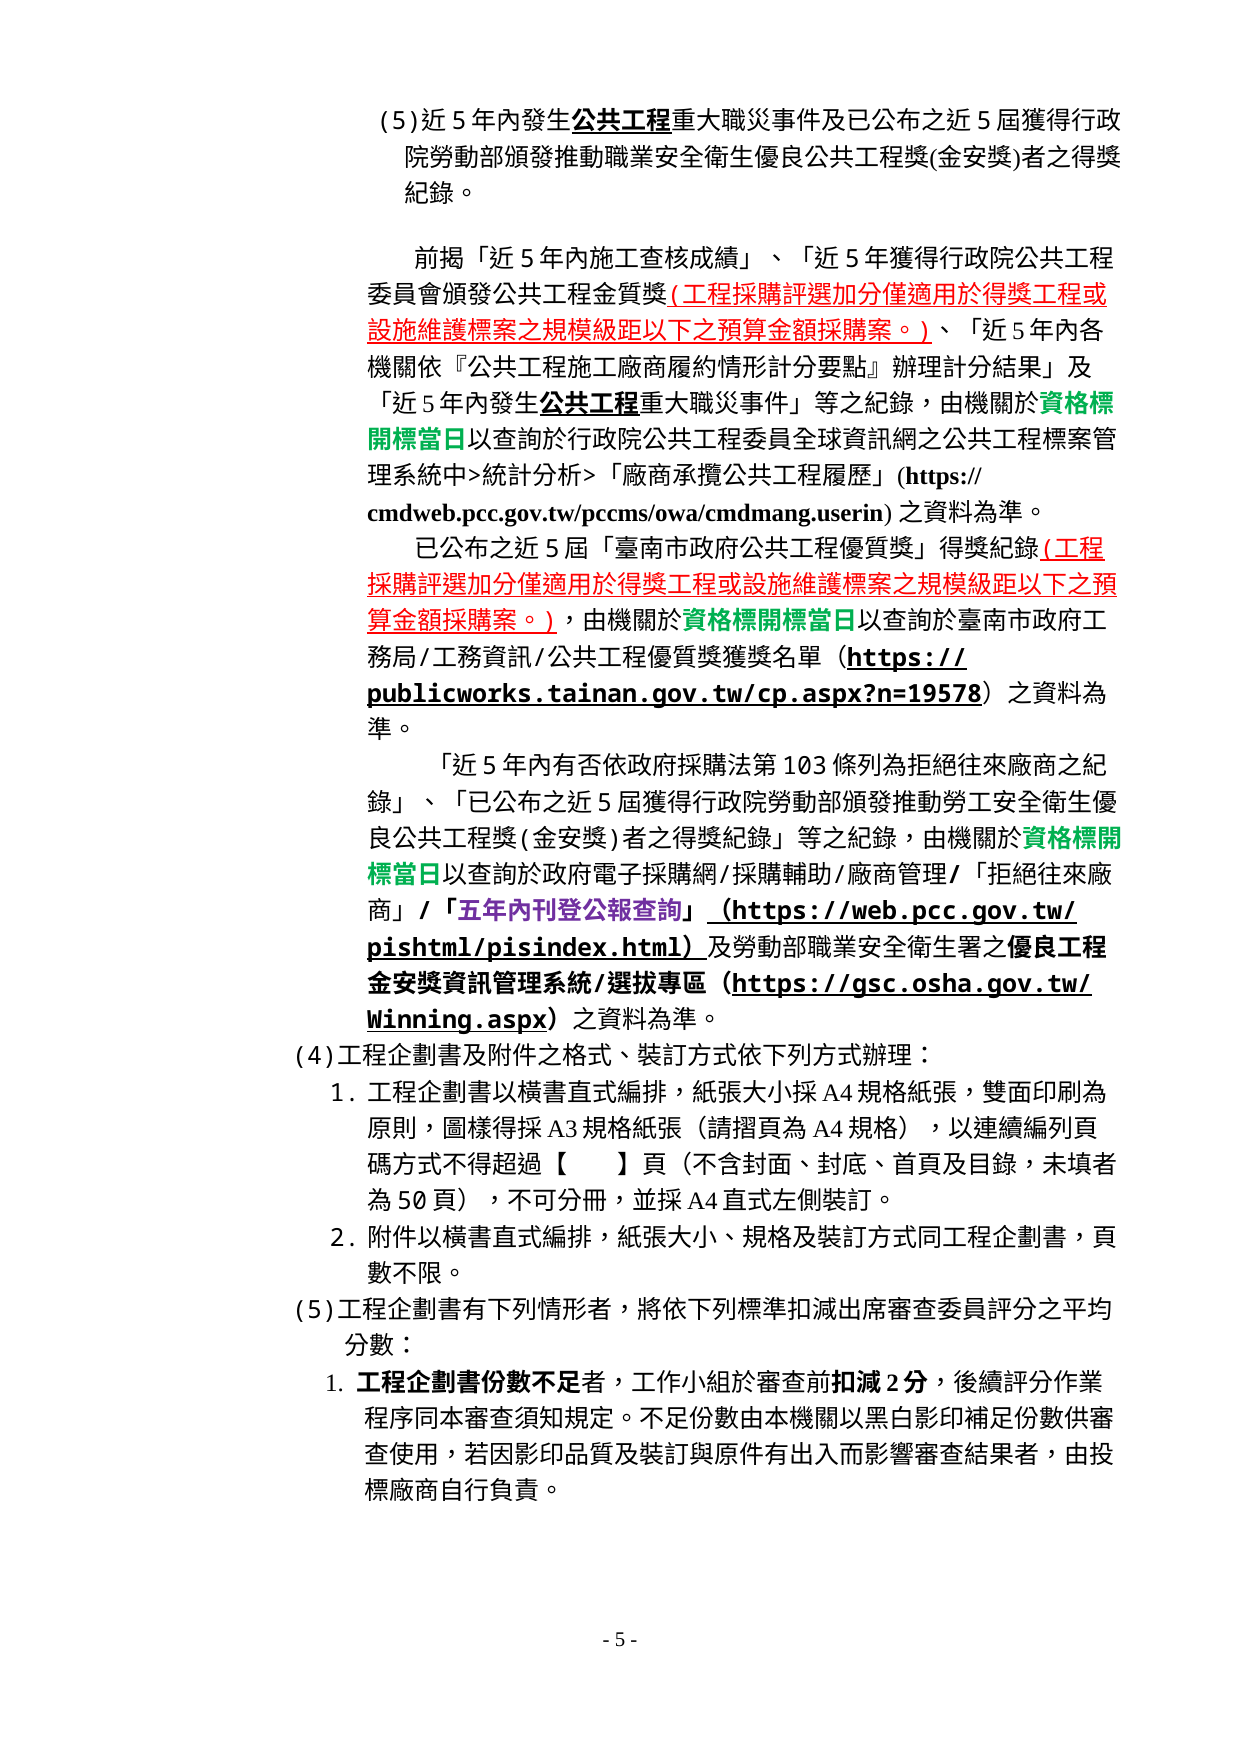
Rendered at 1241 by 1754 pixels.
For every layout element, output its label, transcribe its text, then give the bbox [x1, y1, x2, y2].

text (5)近5年內發生公共工程重大職災事件及已公布之近5屆獲得行政院勞動部頒發推動職業安全衛生優良公共工程獎(金安獎)者之得獎紀錄。 [376, 101, 1122, 209]
list 工程企劃書及附件之格式、裝訂方式依下列方式辦理： [292, 1036, 1122, 1072]
text 「近5年內有否依政府採購法第103條列為拒絕往來廠商之紀錄」、「已公布之近5屆獲得行政院勞動部頒發推動勞工安全衛生優良公共工程獎(金安獎)者之得獎紀錄」等之紀錄，由機關於資格標開標當日以查詢於政府電子採購網/採購輔助/廠商管理/「拒絕往來廠商」/「五年內刊登公報查詢」（https://web.pcc.gov.tw/pishtml/pisindex.html）及勞動部職業安全衛生署之優良工程金安獎資訊管理系統/選拔專區（https://gsc.osha.gov.tw/Winning.aspx）之資料為準。 [367, 746, 1122, 1036]
list 工程企劃書有下列情形者，將依下列標準扣減出席審查委員評分之平均分數： [292, 1289, 1122, 1362]
text 已公布之近5屆「臺南市政府公共工程優質獎」得獎紀錄(工程採購評選加分僅適用於得獎工程或設施維護標案之規模級距以下之預算金額採購案。)，由機關於資格標開標當日以查詢於臺南市政府工務局/工務資訊/公共工程優質獎獲獎名單（https://publicworks.tainan.gov.tw/cp.aspx?n=19578）之資料為準。 [367, 528, 1122, 746]
list 工程企劃書以橫書直式編排，紙張大小採A4規格紙張，雙面印刷為原則，圖樣得採A3規格紙張（請摺頁為A4規格），以連續編列頁碼方式不得超過【 】頁（不含封面、封底、首頁及目錄，未填者為50頁），不可分冊，並採A4直式左側裝訂。 [329, 1072, 1122, 1217]
text 前揭「近5年內施工查核成績」、「近5年獲得行政院公共工程委員會頒發公共工程金質獎(工程採購評選加分僅適用於得獎工程或設施維護標案之規模級距以下之預算金額採購案。)、「近5年內各機關依『公共工程施工廠商履約情形計分要點』辦理計分結果」及「近5年內發生公共工程重大職災事件」等之紀錄，由機關於資格標開標當日以查詢於行政院公共工程委員全球資訊網之公共工程標案管理系統中>統計分析>「廠商承攬公共工程履歷」(https://cmdweb.pcc.gov.tw/pccms/owa/cmdmang.userin) 之資料為準。 [367, 238, 1122, 528]
text 1. 工程企劃書份數不足者，工作小組於審查前扣減2分，後續評分作業程序同本審查須知規定。不足份數由本機關以黑白影印補足份數供審查使用，若因影印品質及裝訂與原件有出入而影響審查結果者，由投標廠商自行負責。 [325, 1362, 1122, 1507]
list 附件以橫書直式編排，紙張大小、規格及裝訂方式同工程企劃書，頁數不限。 [329, 1217, 1122, 1289]
